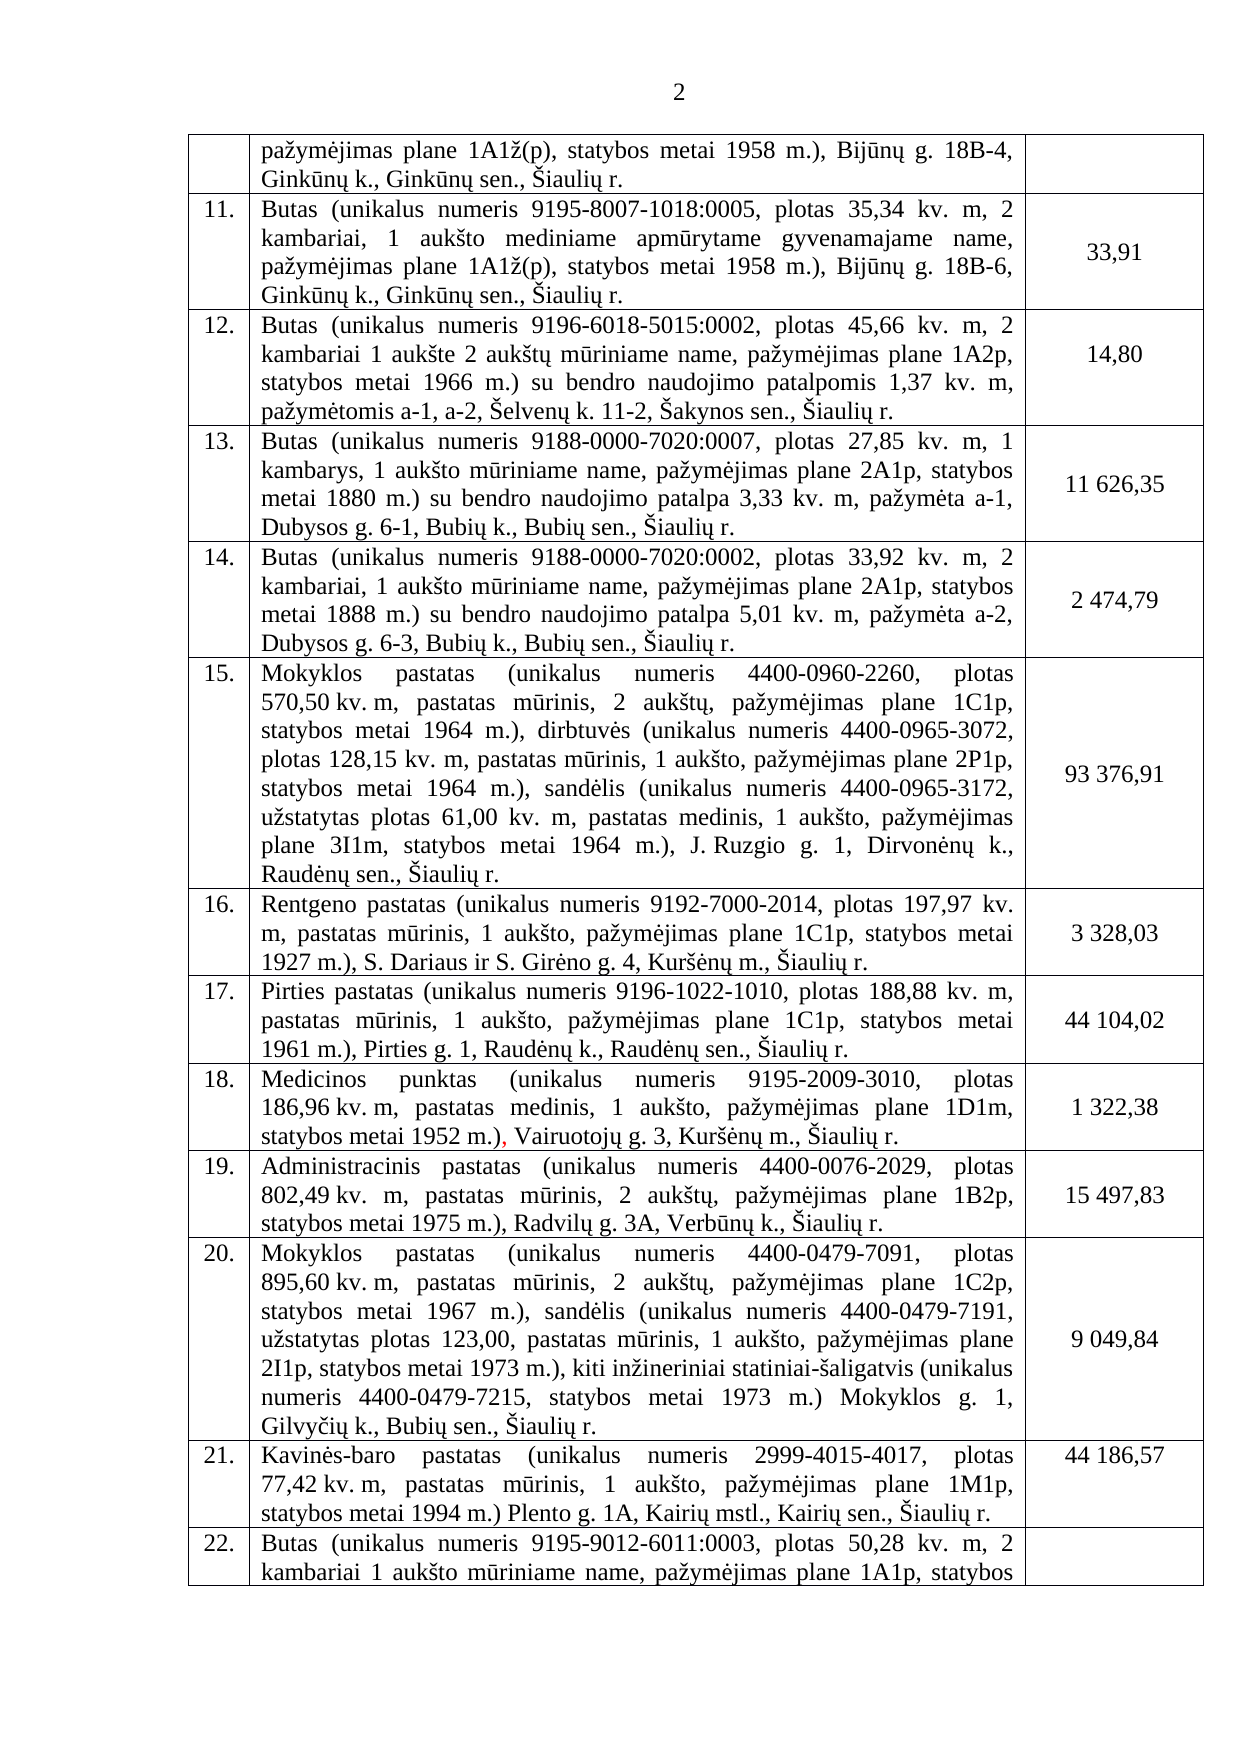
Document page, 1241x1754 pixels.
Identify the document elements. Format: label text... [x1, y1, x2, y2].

table_cell 17. [189, 976, 249, 1063]
table_cell 93 376,91 [1026, 658, 1203, 888]
table_cell 13. [189, 426, 249, 541]
table_cell Pirties pastatas (unikalus numeris 9196-1022-1010, plotas 188,88 kv. m, pastatas mūrinis, 1 aukšto, pažymėjimas plane 1C1p, statybos metai 1961 m.), Pirties g. 1, Raudėnų k., Raudėnų sen., Šiaulių r. [250, 976, 1025, 1063]
table_cell pažymėjimas plane 1A1ž(p), statybos metai 1958 m.), Bijūnų g. 18B-4, Ginkūnų k., Ginkūnų sen., Šiaulių r. [250, 135, 1025, 193]
table_cell 2 474,79 [1026, 542, 1203, 657]
table_cell 20. [189, 1238, 249, 1439]
table_cell 11 626,35 [1026, 426, 1203, 541]
table_cell [1026, 1528, 1203, 1585]
table_cell 44 186,57 [1026, 1441, 1203, 1527]
table_cell Mokyklos pastatas (unikalus numeris 4400-0479-7091, plotas 895,60 kv. m, pastatas mūrinis, 2 aukštų, pažymėjimas plane 1C2p, statybos metai 1967 m.), sandėlis (unikalus numeris 4400-0479-7191, užstatytas plotas 123,00, pastatas mūrinis, 1 aukšto, pažymėjimas plane 2I1p, statybos metai 1973 m.), kiti inžineriniai statiniai-šaligatvis (unikalus numeris 4400-0479-7215, statybos metai 1973 m.) Mokyklos g. 1, Gilvyčių k., Bubių sen., Šiaulių r. [250, 1238, 1025, 1439]
table_cell Butas (unikalus numeris 9188-0000-7020:0002, plotas 33,92 kv. m, 2 kambariai, 1 aukšto mūriniame name, pažymėjimas plane 2A1p, statybos metai 1888 m.) su bendro naudojimo patalpa 5,01 kv. m, pažymėta a-2, Dubysos g. 6-3, Bubių k., Bubių sen., Šiaulių r. [250, 542, 1025, 657]
table_cell 21. [189, 1441, 249, 1527]
table_cell 1 322,38 [1026, 1064, 1203, 1150]
table_cell [1026, 135, 1203, 193]
table_cell 44 104,02 [1026, 976, 1203, 1063]
table_cell 12. [189, 310, 249, 425]
table_cell 3 328,03 [1026, 889, 1203, 975]
table_cell Mokyklos pastatas (unikalus numeris 4400-0960-2260, plotas 570,50 kv. m, pastatas mūrinis, 2 aukštų, pažymėjimas plane 1C1p, statybos metai 1964 m.), dirbtuvės (unikalus numeris 4400-0965-3072, plotas 128,15 kv. m, pastatas mūrinis, 1 aukšto, pažymėjimas plane 2P1p, statybos metai 1964 m.), sandėlis (unikalus numeris 4400-0965-3172, užstatytas plotas 61,00 kv. m, pastatas medinis, 1 aukšto, pažymėjimas plane 3I1m, statybos metai 1964 m.), J. Ruzgio g. 1, Dirvonėnų k., Raudėnų sen., Šiaulių r. [250, 658, 1025, 888]
table_cell 16. [189, 889, 249, 975]
table_cell 15 497,83 [1026, 1151, 1203, 1237]
table_cell 19. [189, 1151, 249, 1237]
table_cell 9 049,84 [1026, 1238, 1203, 1439]
table_cell Butas (unikalus numeris 9195-8007-1018:0005, plotas 35,34 kv. m, 2 kambariai, 1 aukšto mediniame apmūrytame gyvenamajame name, pažymėjimas plane 1A1ž(p), statybos metai 1958 m.), Bijūnų g. 18B-6, Ginkūnų k., Ginkūnų sen., Šiaulių r. [250, 194, 1025, 309]
table_cell Butas (unikalus numeris 9188-0000-7020:0007, plotas 27,85 kv. m, 1 kambarys, 1 aukšto mūriniame name, pažymėjimas plane 2A1p, statybos metai 1880 m.) su bendro naudojimo patalpa 3,33 kv. m, pažymėta a-1, Dubysos g. 6-1, Bubių k., Bubių sen., Šiaulių r. [250, 426, 1025, 541]
table_cell 11. [189, 194, 249, 309]
table_cell Rentgeno pastatas (unikalus numeris 9192-7000-2014, plotas 197,97 kv. m, pastatas mūrinis, 1 aukšto, pažymėjimas plane 1C1p, statybos metai 1927 m.), S. Dariaus ir S. Girėno g. 4, Kuršėnų m., Šiaulių r. [250, 889, 1025, 975]
table_cell 15. [189, 658, 249, 888]
table_cell [189, 135, 249, 193]
table_cell Medicinos punktas (unikalus numeris 9195-2009-3010, plotas 186,96 kv. m, pastatas medinis, 1 aukšto, pažymėjimas plane 1D1m, statybos metai 1952 m.), Vairuotojų g. 3, Kuršėnų m., Šiaulių r. [250, 1064, 1025, 1150]
table_cell 14. [189, 542, 249, 657]
table_cell 18. [189, 1064, 249, 1150]
table_cell 33,91 [1026, 194, 1203, 309]
table_cell Administracinis pastatas (unikalus numeris 4400-0076-2029, plotas 802,49 kv. m, pastatas mūrinis, 2 aukštų, pažymėjimas plane 1B2p, statybos metai 1975 m.), Radvilų g. 3A, Verbūnų k., Šiaulių r. [250, 1151, 1025, 1237]
table_cell Butas (unikalus numeris 9196-6018-5015:0002, plotas 45,66 kv. m, 2 kambariai 1 aukšte 2 aukštų mūriniame name, pažymėjimas plane 1A2p, statybos metai 1966 m.) su bendro naudojimo patalpomis 1,37 kv. m, pažymėtomis a-1, a-2, Šelvenų k. 11-2, Šakynos sen., Šiaulių r. [250, 310, 1025, 425]
table_cell 14,80 [1026, 310, 1203, 425]
table_cell Butas (unikalus numeris 9195-9012-6011:0003, plotas 50,28 kv. m, 2 kambariai 1 aukšto mūriniame name, pažymėjimas plane 1A1p, statybos [250, 1528, 1025, 1585]
table_cell 22. [189, 1528, 249, 1585]
table_cell Kavinės-baro pastatas (unikalus numeris 2999-4015-4017, plotas 77,42 kv. m, pastatas mūrinis, 1 aukšto, pažymėjimas plane 1M1p, statybos metai 1994 m.) Plento g. 1A, Kairių mstl., Kairių sen., Šiaulių r. [250, 1441, 1025, 1527]
